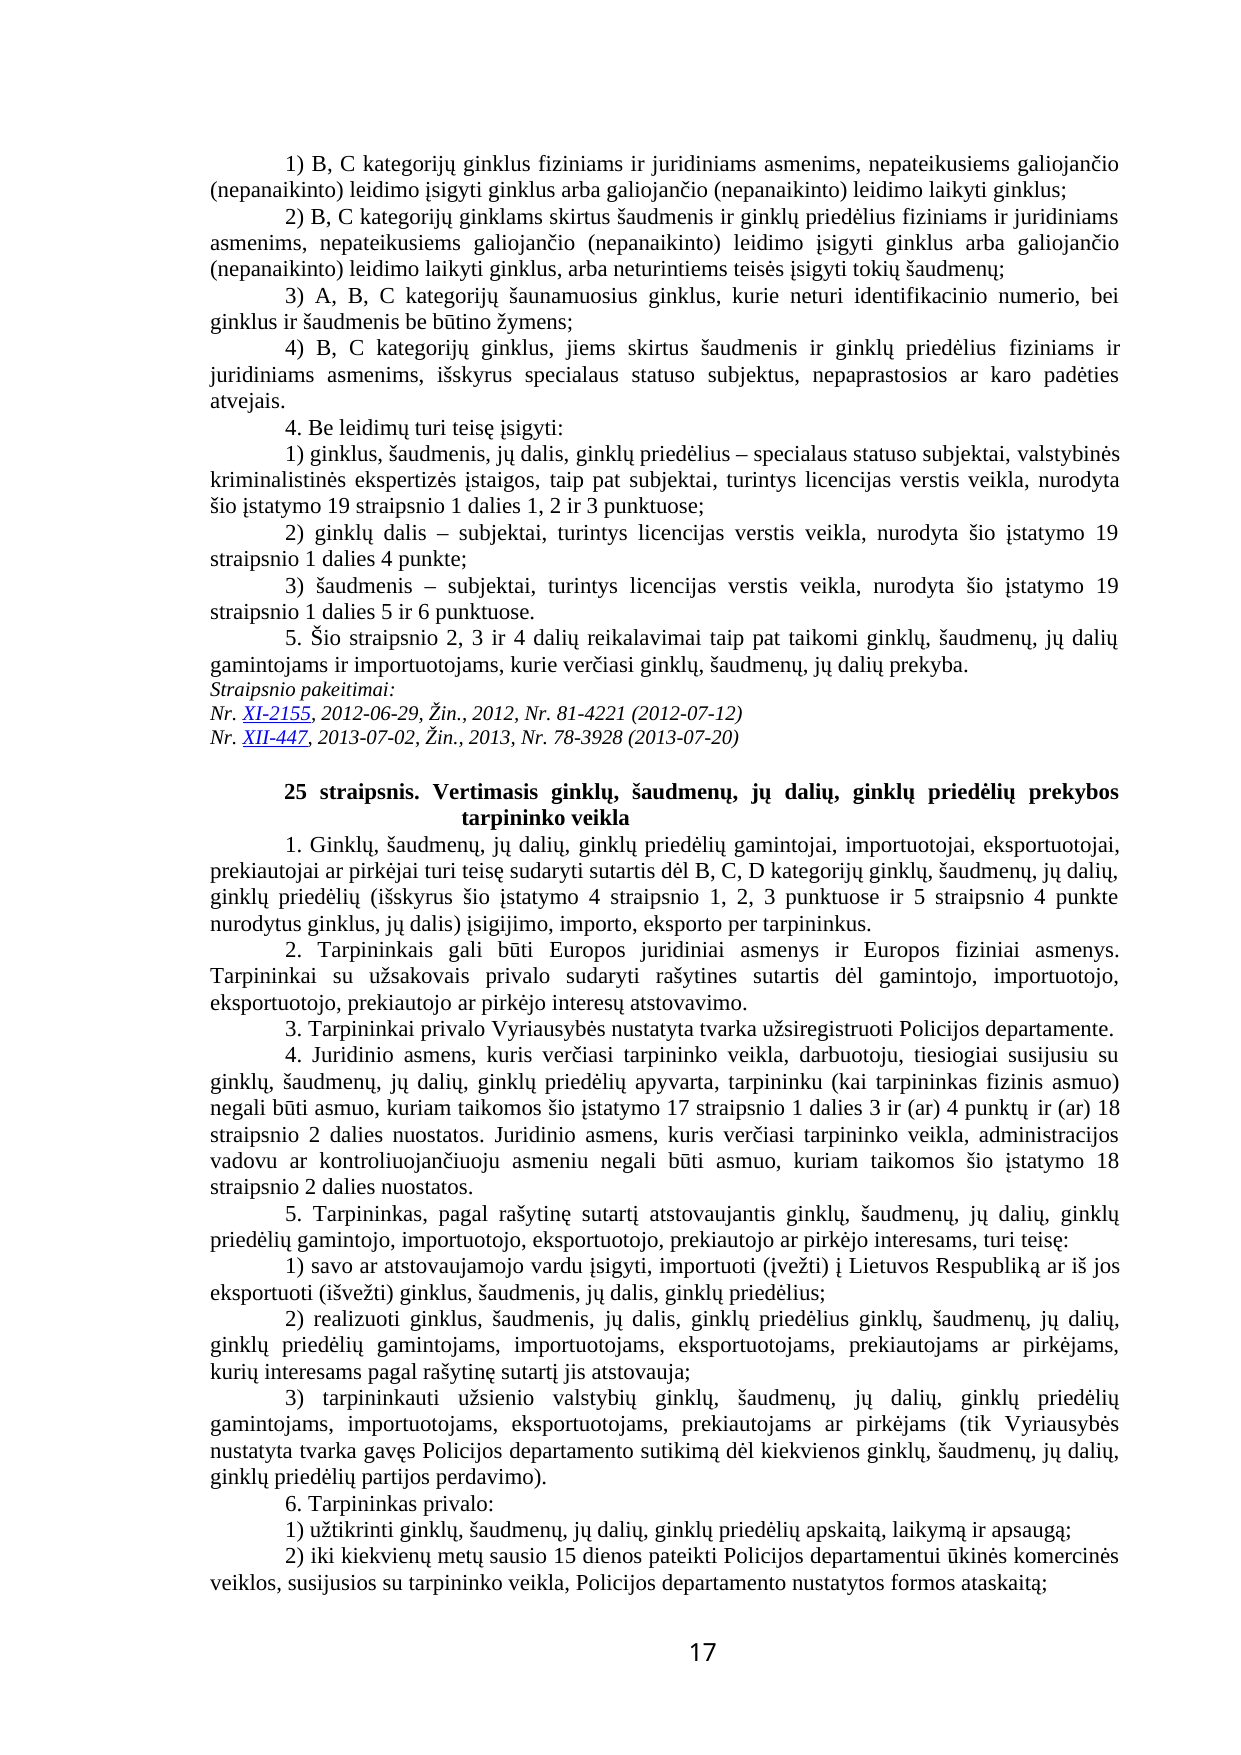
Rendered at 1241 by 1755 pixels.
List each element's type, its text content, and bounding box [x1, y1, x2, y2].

text 3) A, B, C kategorijų šaunamuosius ginklus, kurie neturi identifikacinio numerio, bei ginklus ir šaudmenis be būtino žymens; [210, 282, 1120, 334]
text 1) B, C kategorijų ginklus fiziniams ir juridiniams asmenims, nepateikusiems galiojančio (nepanaikinto) leidimo įsigyti ginklus arba galiojančio (nepanaikinto) leidimo laikyti ginklus; [210, 150, 1120, 203]
text 5. Šio straipsnio 2, 3 ir 4 dalių reikalavimai taip pat taikomi ginklų, šaudmenų, jų dalių gamintojams ir importuotojams, kurie verčiasi ginklų, šaudmenų, jų dalių prekyba. [210, 624, 1120, 677]
text 1. Ginklų, šaudmenų, jų dalių, ginklų priedėlių gamintojai, importuotojai, eksportuotojai, prekiautojai ar pirkėjai turi teisę sudaryti sutartis dėl B, C, D kategorijų ginklų, šaudmenų, jų dalių, ginklų priedėlių (išskyrus šio įstatymo 4 straipsnio 1, 2, 3 punktuose ir 5 straipsnio 4 punkte nurodytus ginklus, jų dalis) įsigijimo, importo, eksporto per tarpininkus. [210, 831, 1120, 936]
text 2) ginklų dalis – subjektai, turintys licencijas verstis veikla, nurodyta šio įstatymo 19 straipsnio 1 dalies 4 punkte; [210, 519, 1120, 572]
text 1) ginklus, šaudmenis, jų dalis, ginklų priedėlius – specialaus statuso subjektai, valstybinės kriminalistinės ekspertizės įstaigos, taip pat subjektai, turintys licencijas verstis veikla, nurodyta šio įstatymo 19 straipsnio 1 dalies 1, 2 ir 3 punktuose; [210, 440, 1120, 519]
text Straipsnio pakeitimai: [210, 677, 1120, 701]
text 2) B, C kategorijų ginklams skirtus šaudmenis ir ginklų priedėlius fiziniams ir juridiniams asmenims, nepateikusiems galiojančio (nepanaikinto) leidimo įsigyti ginklus arba galiojančio (nepanaikinto) leidimo laikyti ginklus, arba neturintiems teisės įsigyti tokių šaudmenų; [210, 203, 1120, 282]
text 3) šaudmenis – subjektai, turintys licencijas verstis veikla, nurodyta šio įstatymo 19 straipsnio 1 dalies 5 ir 6 punktuose. [210, 572, 1120, 624]
text 3. Tarpininkai privalo Vyriausybės nustatyta tvarka užsiregistruoti Policijos departamente. [210, 1015, 1120, 1042]
text 3) tarpininkauti užsienio valstybių ginklų, šaudmenų, jų dalių, ginklų priedėlių gamintojams, importuotojams, eksportuotojams, prekiautojams ar pirkėjams (tik Vyriausybės nustatyta tvarka gavęs Policijos departamento sutikimą dėl kiekvienos ginklų, šaudmenų, jų dalių, ginklų priedėlių partijos perdavimo). [210, 1384, 1120, 1489]
text 5. Tarpininkas, pagal rašytinę sutartį atstovaujantis ginklų, šaudmenų, jų dalių, ginklų priedėlių gamintojo, importuotojo, eksportuotojo, prekiautojo ar pirkėjo interesams, turi teisę: [210, 1200, 1120, 1252]
text 4. Juridinio asmens, kuris verčiasi tarpininko veikla, darbuotoju, tiesiogiai susijusiu su ginklų, šaudmenų, jų dalių, ginklų priedėlių apyvarta, tarpininku (kai tarpininkas fizinis asmuo) negali būti asmuo, kuriam taikomos šio įstatymo 17 straipsnio 1 dalies 3 ir (ar) 4 punktų ir (ar) 18 straipsnio 2 dalies nuostatos. Juridinio asmens, kuris verčiasi tarpininko veikla, administracijos vadovu ar kontroliuojančiuoju asmeniu negali būti asmuo, kuriam taikomos šio įstatymo 18 straipsnio 2 dalies nuostatos. [210, 1042, 1120, 1200]
text 2. Tarpininkais gali būti Europos juridiniai asmenys ir Europos fiziniai asmenys. Tarpininkai su užsakovais privalo sudaryti rašytines sutartis dėl gamintojo, importuotojo, eksportuotojo, prekiautojo ar pirkėjo interesų atstovavimo. [210, 936, 1120, 1015]
text 1) savo ar atstovaujamojo vardu įsigyti, importuoti (įvežti) į Lietuvos Respubliką ar iš jos eksportuoti (išvežti) ginklus, šaudmenis, jų dalis, ginklų priedėlius; [210, 1252, 1120, 1305]
text Nr. XI-2155, 2012-06-29, Žin., 2012, Nr. 81-4221 (2012-07-12) [210, 701, 1120, 725]
text 6. Tarpininkas privalo: [210, 1489, 1120, 1516]
text Nr. XII-447, 2013-07-02, Žin., 2013, Nr. 78-3928 (2013-07-20) [210, 725, 1120, 749]
text 1) užtikrinti ginklų, šaudmenų, jų dalių, ginklų priedėlių apskaitą, laikymą ir apsaugą; [210, 1516, 1120, 1542]
text 2) realizuoti ginklus, šaudmenis, jų dalis, ginklų priedėlius ginklų, šaudmenų, jų dalių, ginklų priedėlių gamintojams, importuotojams, eksportuotojams, prekiautojams ar pirkėjams, kurių interesams pagal rašytinę sutartį jis atstovauja; [210, 1305, 1120, 1384]
text 2) iki kiekvienų metų sausio 15 dienos pateikti Policijos departamentui ūkinės komercinės veiklos, susijusios su tarpininko veikla, Policijos departamento nustatytos formos ataskaitą; [210, 1542, 1120, 1595]
text 4) B, C kategorijų ginklus, jiems skirtus šaudmenis ir ginklų priedėlius fiziniams ir juridiniams asmenims, išskyrus specialaus statuso subjektus, nepaprastosios ar karo padėties atvejais. [210, 334, 1120, 413]
text 4. Be leidimų turi teisę įsigyti: [210, 413, 1120, 440]
text 25 straipsnis. Vertimasis ginklų, šaudmenų, jų dalių, ginklų priedėlių prekybos tarpininko veikla [284, 778, 1120, 831]
